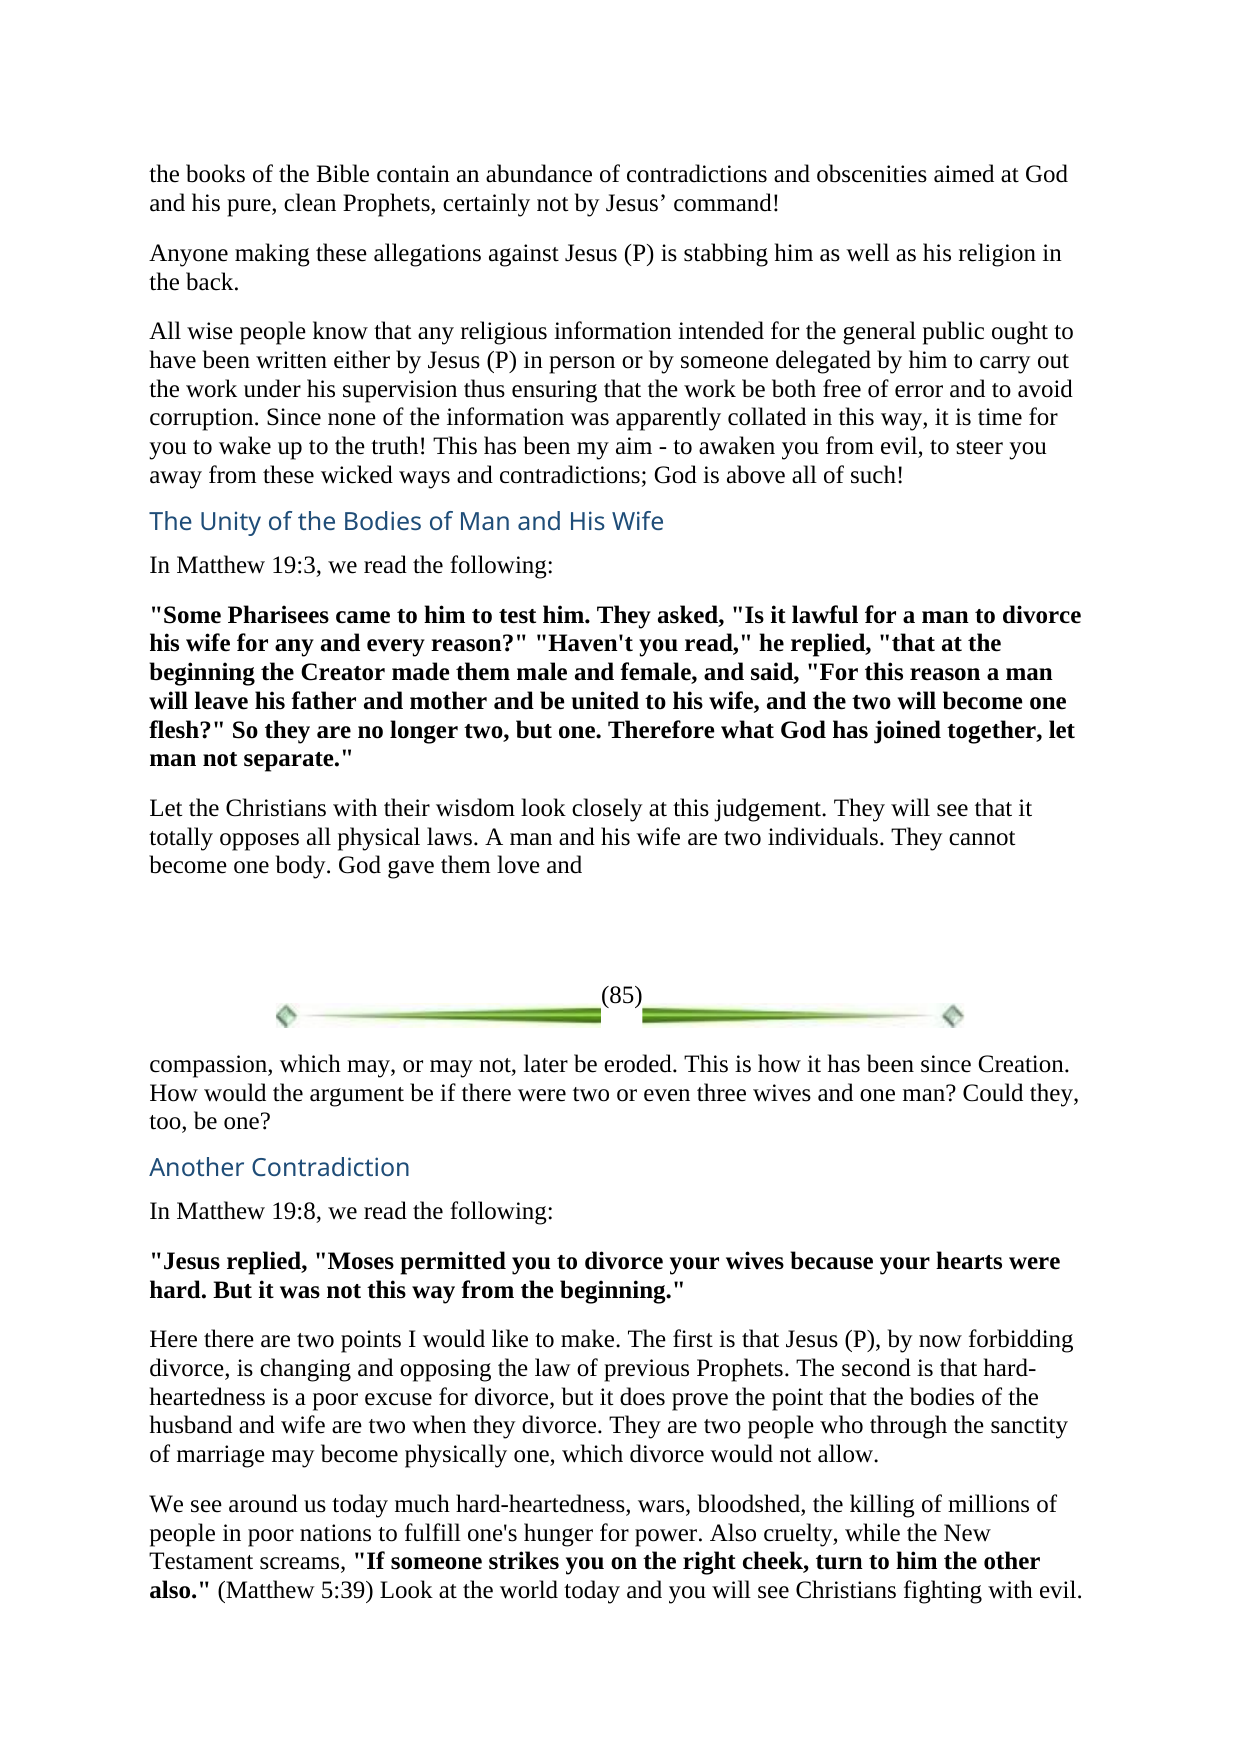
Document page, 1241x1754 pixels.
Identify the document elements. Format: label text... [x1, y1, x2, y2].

table_header the books of the Bible contain an abundance of contradictions and obscenities aimed at God and his pure, clean Prophets, certainly not by Jesus’ command! Anyone making these allegations against Jesus (P) is stabbing him as well as his religion in the back. All wise people know that any religious information intended for the general public ought to have been written either by Jesus (P) in person or by someone delegated by him to carry out the work under his supervision thus ensuring that the work be both free of error and to avoid corruption. Since none of the information was apparently collated in this way, it is time for you to wake up to the truth! This has been my aim - to awaken you from evil, to steer you away from these wicked ways and contradictions; God is above all of such! The Unity of the Bodies of Man and His Wife In Matthew 19:3, we read the following: "Some Pharisees came to him to test him. They asked, "Is it lawful for a man to divorce his wife for any and every reason?" "Haven't you read," he replied, "that at the beginning the Creator made them male and female, and said, "For this reason a man will leave his father and mother and be united to his wife, and the two will become one flesh?" So they are no longer two, but one. Therefore what God has joined together, let man not separate." Let the Christians with their wisdom look closely at this judgement. They will see that it totally opposes all physical laws. A man and his wife are two individuals. They cannot become one body. God gave them love and [148, 148, 1093, 891]
table_header (85) compassion, which may, or may not, later be eroded. This is how it has been since Creation. How would the argument be if there were two or even three wives and one man? Could they, too, be one? Another Contradiction In Matthew 19:8, we read the following: "Jesus replied, "Moses permitted you to divorce your wives because your hearts were hard. But it was not this way from the beginning." Here there are two points I would like to make. The first is that Jesus (P), by now forbidding divorce, is changing and opposing the law of previous Prophets. The second is that hard-heartedness is a poor excuse for divorce, but it does prove the point that the bodies of the husband and wife are two when they divorce. They are two people who through the sanctity of marriage may become physically one, which divorce would not allow. We see around us today much hard-heartedness, wars, bloodshed, the killing of millions of people in poor nations to fulfill one's hunger for power. Also cruelty, while the New Testament screams, "If someone strikes you on the right cheek, turn to him the other also." (Matthew 5:39) Look at the world today and you will see Christians fighting with evil. [148, 968, 1093, 1606]
